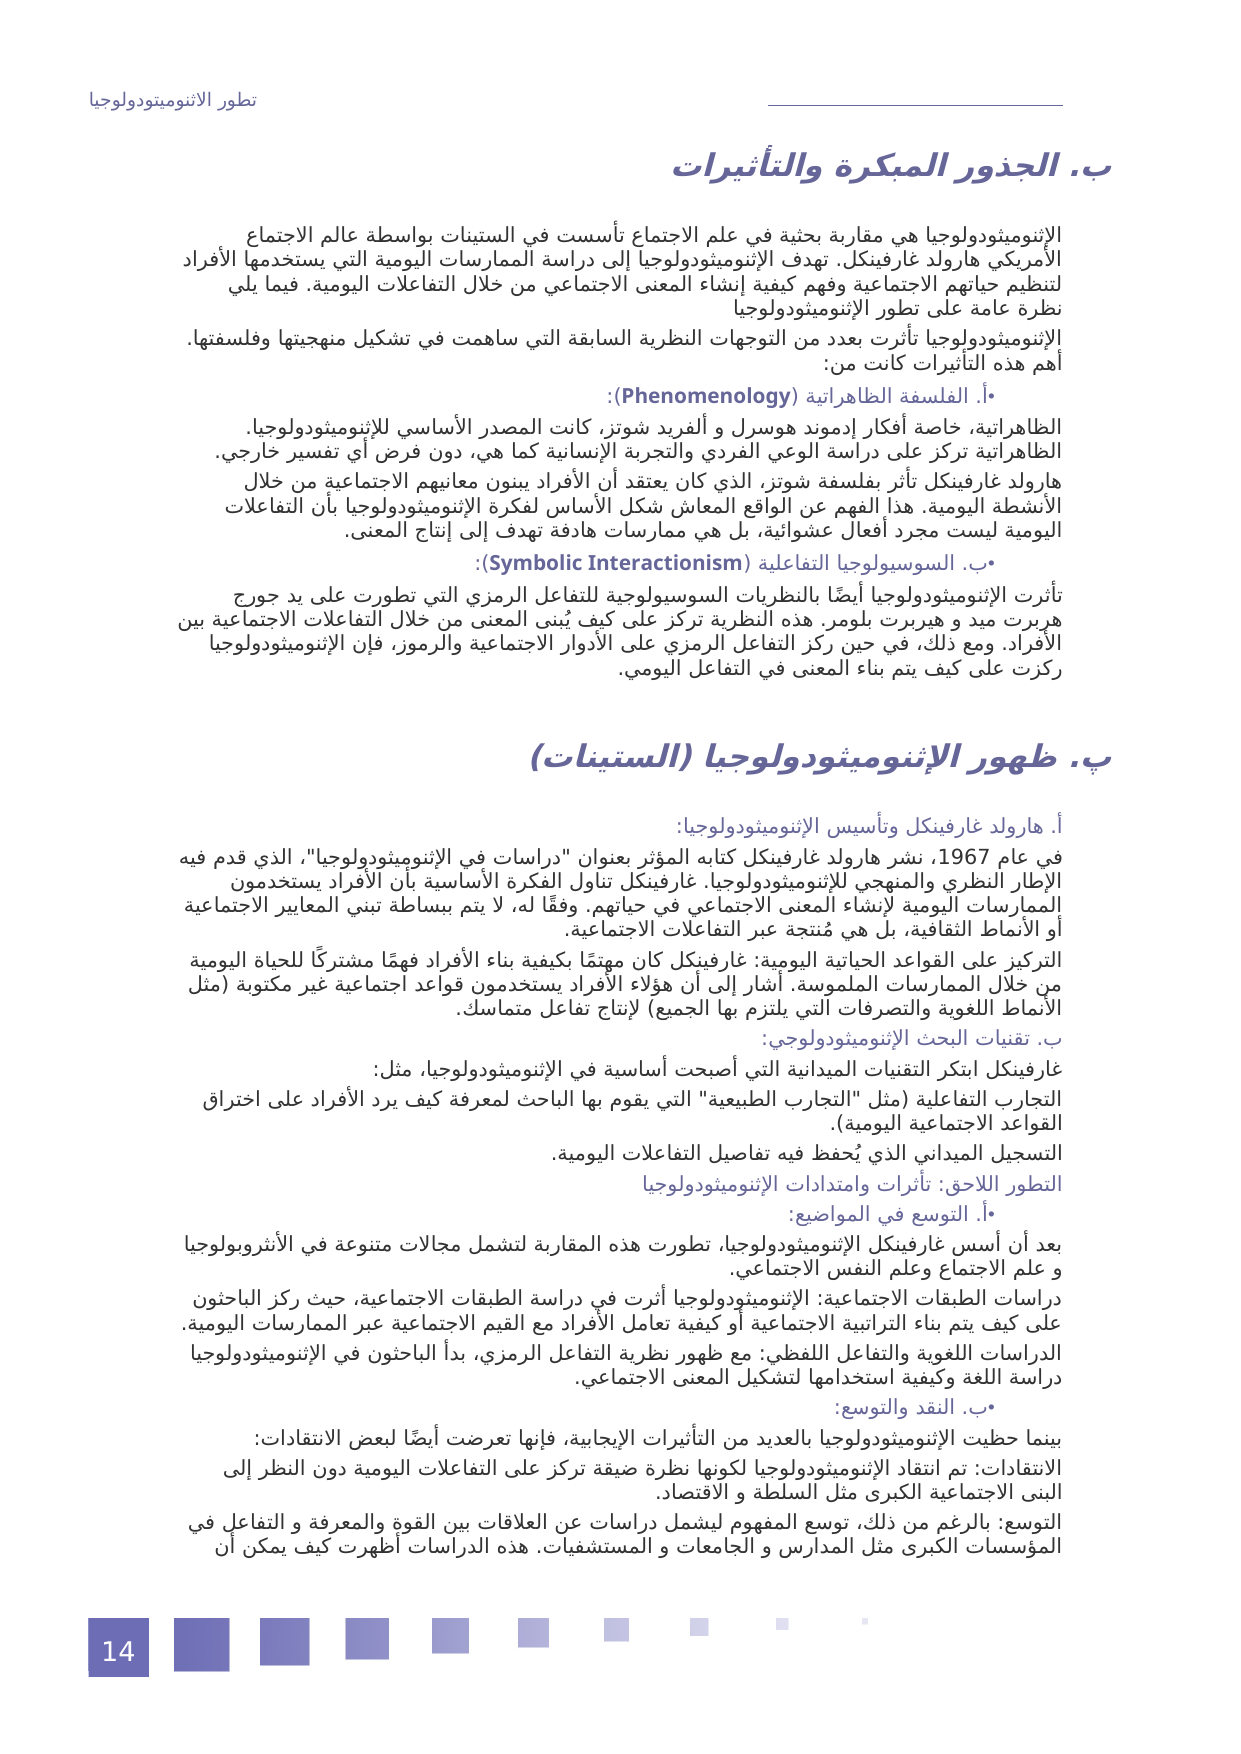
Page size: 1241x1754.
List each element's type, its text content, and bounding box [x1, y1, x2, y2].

list ب. النقد والتوسع: [177, 1395, 1026, 1420]
text ب. تقنيات البحث الإثنوميثودولوجي: [177, 1026, 1063, 1051]
text التجارب التفاعلية (مثل "التجارب الطبيعية" التي يقوم بها الباحث لمعرفة كيف يرد الأفراد على اختراق القواعد الاجتماعية اليومية). [177, 1087, 1063, 1135]
picture [88, 1618, 1063, 1677]
title الجذور المبكرة والتأثيرات [177, 124, 1122, 184]
text الإثنوميثودولوجيا تأثرت بعدد من التوجهات النظرية السابقة التي ساهمت في تشكيل منهجيتها وفلسفتها. أهم هذه التأثيرات كانت من: [177, 326, 1063, 375]
text التطور اللاحق: تأثرات وامتدادات الإثنوميثودولوجيا [177, 1172, 1063, 1196]
list ب. السوسيولوجيا التفاعلية (Symbolic Interactionism): [177, 548, 1026, 577]
text الدراسات اللغوية والتفاعل اللفظي: مع ظهور نظرية التفاعل الرمزي، بدأ الباحثون في الإثنوميثودولوجيا دراسة اللغة وكيفية استخدامها لتشكيل المعنى الاجتماعي. [177, 1341, 1063, 1389]
text الإثنوميثودولوجيا هي مقاربة بحثية في علم الاجتماع تأسست في الستينات بواسطة عالم الاجتماع الأمريكي هارولد غارفينكل. تهدف الإثنوميثودولوجيا إلى دراسة الممارسات اليومية التي يستخدمها الأفراد لتنظيم حياتهم الاجتماعية وفهم كيفية إنشاء المعنى الاجتماعي من خلال التفاعلات اليومية. فيما يلي نظرة عامة على تطور الإثنوميثودولوجيا [177, 223, 1063, 320]
text بينما حظيت الإثنوميثودولوجيا بالعديد من التأثيرات الإيجابية، فإنها تعرضت أيضًا لبعض الانتقادات: [177, 1426, 1063, 1450]
list أ. التوسع في المواضيع: [177, 1202, 1026, 1226]
text الانتقادات: تم انتقاد الإثنوميثودولوجيا لكونها نظرة ضيقة تركز على التفاعلات اليومية دون النظر إلى البنى الاجتماعية الكبرى مثل السلطة و الاقتصاد. [177, 1456, 1063, 1504]
text في عام 1967، نشر هارولد غارفينكل كتابه المؤثر بعنوان "دراسات في الإثنوميثودولوجيا"، الذي قدم فيه الإطار النظري والمنهجي للإثنوميثودولوجيا. غارفينكل تناول الفكرة الأساسية بأن الأفراد يستخدمون الممارسات اليومية لإنشاء المعنى الاجتماعي في حياتهم. وفقًا له، لا يتم ببساطة تبني المعايير الاجتماعية أو الأنماط الثقافية، بل هي مُنتجة عبر التفاعلات الاجتماعية. [177, 845, 1063, 942]
title ظهور الإثنوميثودولوجيا (الستينات) [177, 739, 1122, 775]
text دراسات الطبقات الاجتماعية: الإثنوميثودولوجيا أثرت في دراسة الطبقات الاجتماعية، حيث ركز الباحثون على كيف يتم بناء التراتبية الاجتماعية أو كيفية تعامل الأفراد مع القيم الاجتماعية عبر الممارسات اليومية. [177, 1286, 1063, 1335]
list أ. الفلسفة الظاهراتية (Phenomenology): [177, 381, 1026, 409]
text تأثرت الإثنوميثودولوجيا أيضًا بالنظريات السوسيولوجية للتفاعل الرمزي التي تطورت على يد جورج هربرت ميد و هيربرت بلومر. هذه النظرية تركز على كيف يُبنى المعنى من خلال التفاعلات الاجتماعية بين الأفراد. ومع ذلك، في حين ركز التفاعل الرمزي على الأدوار الاجتماعية والرموز، فإن الإثنوميثودولوجيا ركزت على كيف يتم بناء المعنى في التفاعل اليومي. [177, 583, 1063, 680]
text التركيز على القواعد الحياتية اليومية: غارفينكل كان مهتمًا بكيفية بناء الأفراد فهمًا مشتركًا للحياة اليومية من خلال الممارسات الملموسة. أشار إلى أن هؤلاء الأفراد يستخدمون قواعد اجتماعية غير مكتوبة (مثل الأنماط اللغوية والتصرفات التي يلتزم بها الجميع) لإنتاج تفاعل متماسك. [177, 948, 1063, 1021]
text الظاهراتية، خاصة أفكار إدموند هوسرل و ألفريد شوتز، كانت المصدر الأساسي للإثنوميثودولوجيا. الظاهراتية تركز على دراسة الوعي الفردي والتجربة الإنسانية كما هي، دون فرض أي تفسير خارجي. [177, 415, 1063, 464]
text هارولد غارفينكل تأثر بفلسفة شوتز، الذي كان يعتقد أن الأفراد يبنون معانيهم الاجتماعية من خلال الأنشطة اليومية. هذا الفهم عن الواقع المعاش شكل الأساس لفكرة الإثنوميثودولوجيا بأن التفاعلات اليومية ليست مجرد أفعال عشوائية، بل هي ممارسات هادفة تهدف إلى إنتاج المعنى. [177, 469, 1063, 542]
text بعد أن أسس غارفينكل الإثنوميثودولوجيا، تطورت هذه المقاربة لتشمل مجالات متنوعة في الأنثروبولوجيا و علم الاجتماع وعلم النفس الاجتماعي. [177, 1232, 1063, 1281]
text التوسع: بالرغم من ذلك، توسع المفهوم ليشمل دراسات عن العلاقات بين القوة والمعرفة و التفاعل في المؤسسات الكبرى مثل المدارس و الجامعات و المستشفيات. هذه الدراسات أظهرت كيف يمكن أن تُنظم التفاعلات اليومية ضمن هياكل اجتماعية أكبر. [177, 1510, 1063, 1559]
text غارفينكل ابتكر التقنيات الميدانية التي أصبحت أساسية في الإثنوميثودولوجيا، مثل: [177, 1057, 1063, 1081]
text أ. هارولد غارفينكل وتأسيس الإثنوميثودولوجيا: [177, 814, 1063, 839]
text التسجيل الميداني الذي يُحفظ فيه تفاصيل التفاعلات اليومية. [177, 1141, 1063, 1166]
